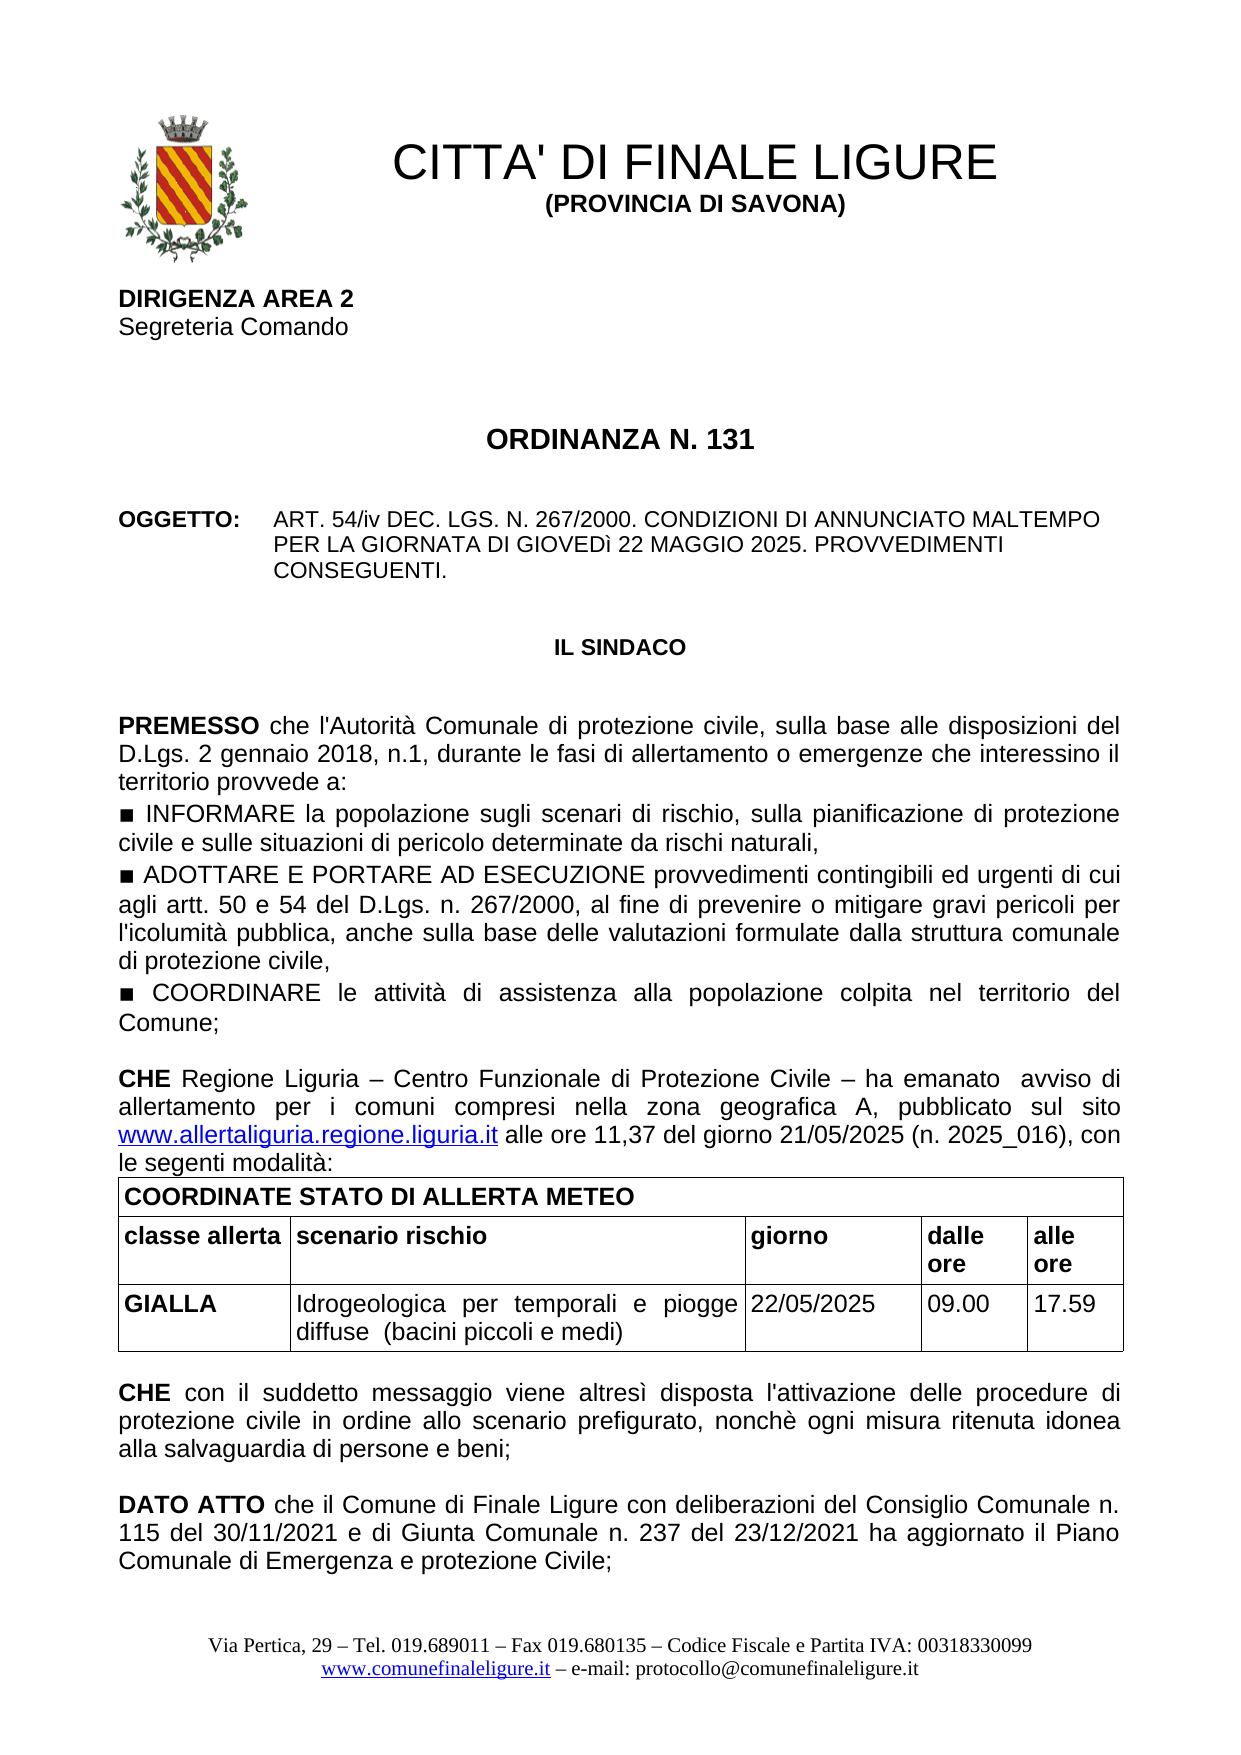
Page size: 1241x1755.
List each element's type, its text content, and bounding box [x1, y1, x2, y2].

text ▪ ADOTTARE E PORTARE AD ESECUZIONE provvedimenti contingibili ed urgenti di cui agli artt. 50 e 54 del D.Lgs. n. 267/2000, al fine di prevenire o mitigare gravi pericoli per l'icolumità pubblica, anche sulla base delle valutazioni formulate dalla struttura comunale di protezione civile, [118, 857, 1122, 975]
subtitle ORDINANZA N. 131 [118, 423, 1122, 455]
subtitle IL SINDACO [118, 634, 1122, 660]
table_cell dalle ore [922, 1217, 1027, 1284]
text CHE con il suddetto messaggio viene altresì disposta l'attivazione delle procedure di protezione civile in ordine allo scenario prefigurato, nonchè ogni misura ritenuta idonea alla salvaguardia di persone e beni; [118, 1379, 1122, 1463]
text ▪ INFORMARE la popolazione sugli scenari di rischio, sulla pianificazione di protezione civile e sulle situazioni di pericolo determinate da rischi naturali, [118, 795, 1122, 857]
text DATO ATTO che il Comune di Finale Ligure con deliberazioni del Consiglio Comunale n. 115 del 30/11/2021 e di Giunta Comunale n. 237 del 23/12/2021 ha aggiornato il Piano Comunale di Emergenza e protezione Civile; [118, 1491, 1122, 1575]
table_cell GIALLA [119, 1285, 290, 1351]
text Segreteria Comando [118, 313, 1122, 341]
table_cell Idrogeologica per temporali e piogge diffuse (bacini piccoli e medi) [291, 1285, 745, 1351]
table_header CITTA' DI FINALE LIGURE (PROVINCIA DI SAVONA) [270, 97, 1120, 285]
table_header [117, 97, 270, 285]
text DIRIGENZA AREA 2 [118, 285, 1122, 313]
text CHE Regione Liguria – Centro Funzionale di Protezione Civile – ha emanato avviso di allertamento per i comuni compresi nella zona geografica A, pubblicato sul sito www.allertaliguria.regione.liguria.it alle ore 11,37 del giorno 21/05/2025 (n. 2025_016), con le segenti modalità: [118, 1065, 1122, 1177]
table_header COORDINATE STATO DI ALLERTA METEO [119, 1178, 1123, 1216]
picture [117, 115, 249, 263]
table_cell 22/05/2025 [746, 1285, 921, 1351]
table_cell giorno [746, 1217, 921, 1284]
table_header ART. 54/iv DEC. LGS. N. 267/2000. CONDIZIONI DI ANNUNCIATO MALTEMPO PER LA GIORNATA DI GIOVEDì 22 MAGGIO 2025. PROVVEDIMENTI CONSEGUENTI. [266, 506, 1119, 583]
table_cell alle ore [1028, 1217, 1123, 1284]
table_header OGGETTO: [111, 506, 266, 583]
table_cell scenario rischio [291, 1217, 745, 1284]
table_cell 17.59 [1028, 1285, 1123, 1351]
table_cell 09.00 [922, 1285, 1027, 1351]
table_cell classe allerta [119, 1217, 290, 1284]
text PREMESSO che l'Autorità Comunale di protezione civile, sulla base alle disposizioni del D.Lgs. 2 gennaio 2018, n.1, durante le fasi di allertamento o emergenze che interessino il territorio provvede a: [118, 711, 1122, 795]
text ▪ COORDINARE le attività di assistenza alla popolazione colpita nel territorio del Comune; [118, 975, 1122, 1037]
